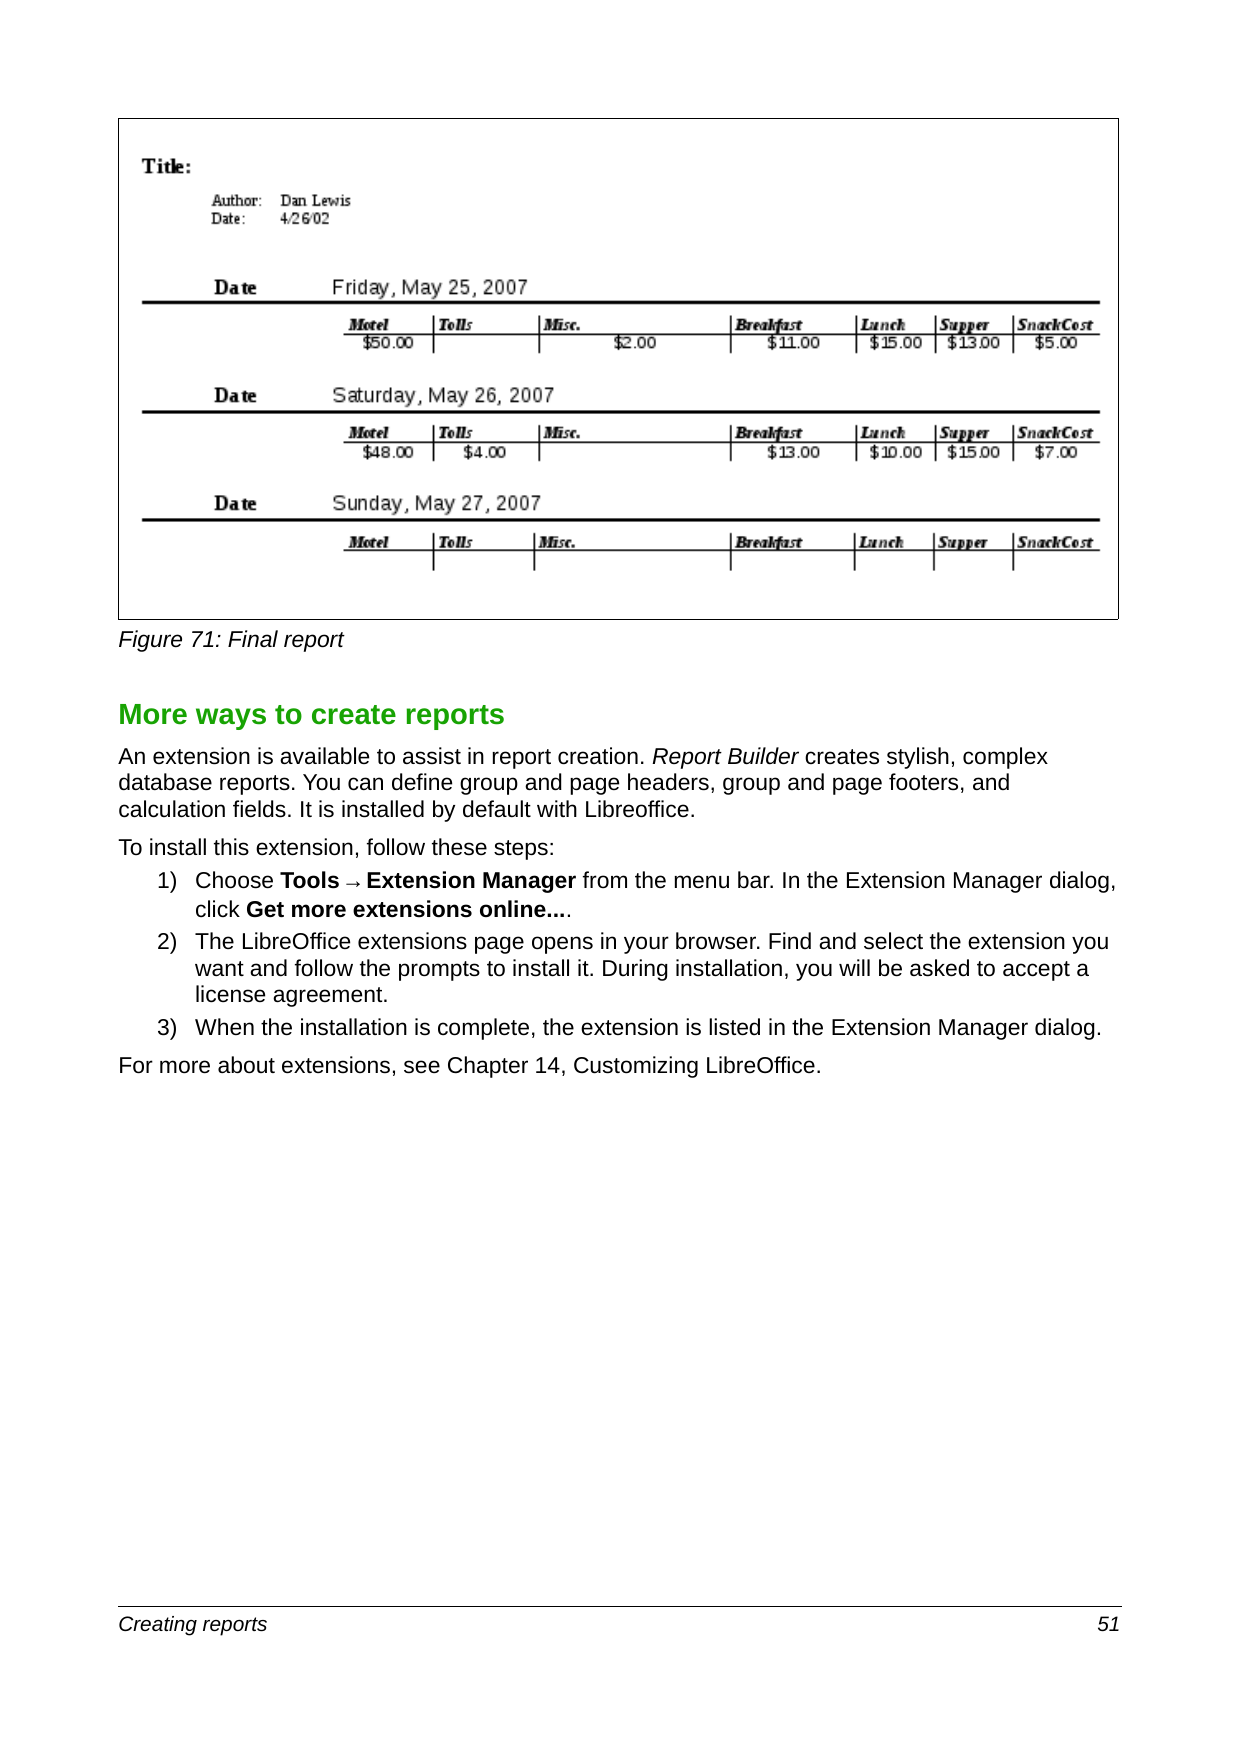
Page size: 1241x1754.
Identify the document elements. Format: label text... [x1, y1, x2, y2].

picture [121, 121, 1115, 617]
text An extension is available to assist in report creation. Report Builder creates stylish, complex database reports. You can define group and page headers, group and page footers, and calculation fields. It is installed by default with Libreoffice. [118, 743, 1122, 822]
subtitle More ways to create reports [118, 697, 1122, 730]
list To install this extension, follow these steps: [118, 834, 1122, 861]
list When the installation is complete, the extension is listed in the Extension Manager dialog. [177, 1013, 1122, 1040]
text Figure 71: Final report [118, 626, 1122, 652]
text For more about extensions, see Chapter 14, Customizing LibreOffice. [118, 1052, 1122, 1079]
list The LibreOffice extensions page opens in your browser. Find and select the extension you want and follow the prompts to install it. During installation, you will be asked to accept a license agreement. [177, 928, 1122, 1007]
list Choose Tools → Extension Manager from the menu bar. In the Extension Manager dialog, click Get more extensions online.... [177, 867, 1122, 922]
